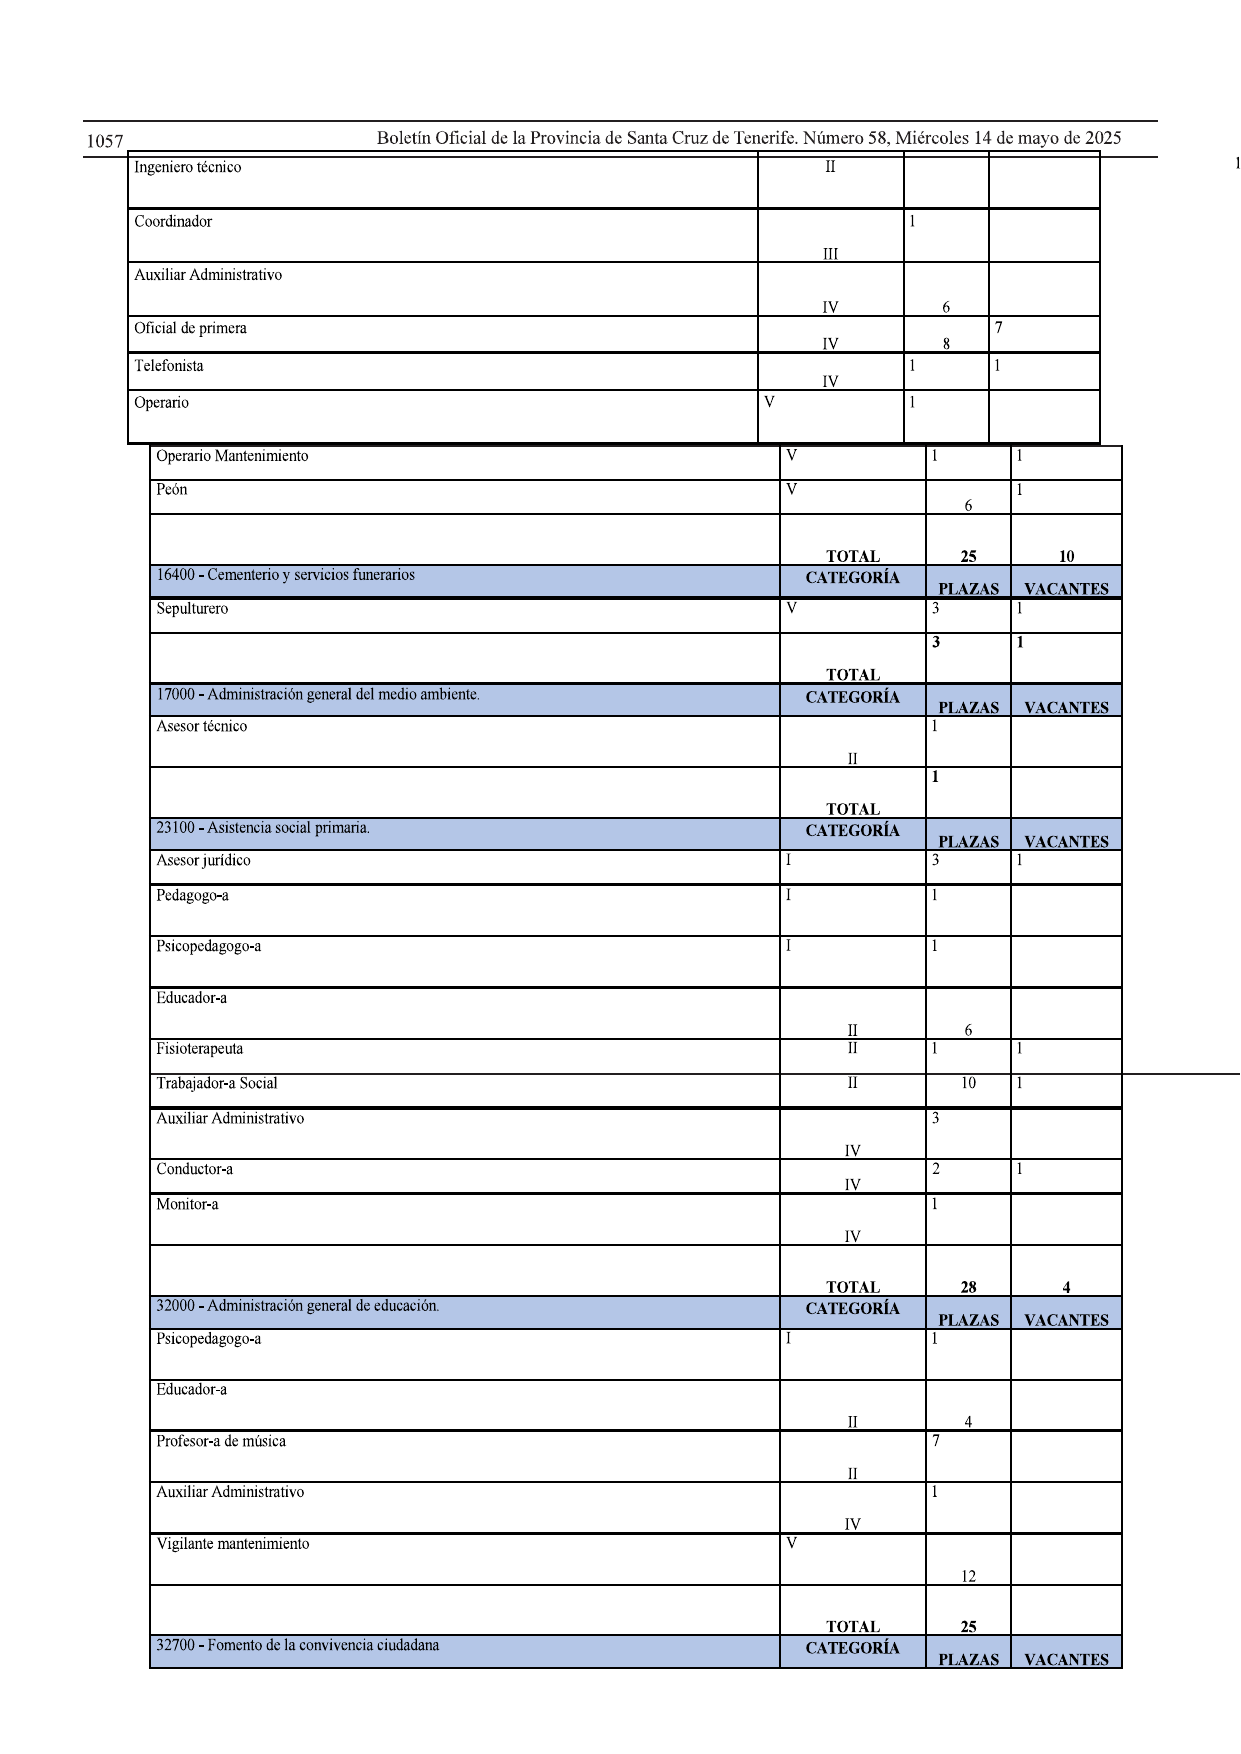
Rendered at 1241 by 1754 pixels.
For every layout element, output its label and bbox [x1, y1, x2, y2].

table_cell [927, 1381, 1010, 1429]
table_cell [1012, 851, 1121, 883]
table_cell [151, 1586, 779, 1634]
table_cell [781, 1432, 925, 1481]
table_cell [151, 481, 779, 513]
table_cell [927, 989, 1010, 1038]
table_cell [927, 634, 1010, 682]
table_header [1123, 445, 1240, 1073]
table_header [1012, 447, 1121, 479]
table_cell [781, 819, 925, 849]
table_cell [905, 391, 988, 442]
table_cell [129, 152, 757, 156]
table_cell [905, 158, 988, 207]
table_cell [1012, 1483, 1121, 1532]
table_cell [927, 1075, 1010, 1106]
table_cell [151, 717, 779, 766]
table_cell [990, 317, 1099, 351]
table_cell [781, 1586, 925, 1634]
table_cell [781, 937, 925, 986]
table_cell [129, 263, 757, 314]
table_cell [781, 1075, 925, 1106]
table_cell [151, 819, 779, 849]
table_cell [781, 886, 925, 935]
table_cell [927, 1636, 1010, 1667]
table_cell [781, 1110, 925, 1158]
table_cell [151, 1381, 779, 1429]
table_cell [927, 600, 1010, 632]
table_cell [129, 317, 757, 351]
table_cell [905, 317, 988, 351]
table_cell [927, 819, 1010, 849]
table_cell [927, 515, 1010, 564]
table_cell [759, 263, 903, 314]
table_cell [1012, 1195, 1121, 1244]
table_cell [151, 566, 779, 596]
table_cell [927, 851, 1010, 883]
table_cell [990, 391, 1099, 442]
table_cell [781, 989, 925, 1038]
table_cell [151, 515, 779, 564]
table_cell [151, 851, 779, 883]
table_cell [781, 481, 925, 513]
table_cell [1012, 515, 1121, 564]
table_cell [1012, 819, 1121, 849]
table_cell [1012, 1160, 1121, 1192]
table_cell [1012, 989, 1121, 1038]
table_cell [781, 1381, 925, 1429]
table_cell [151, 1483, 779, 1532]
table_cell [759, 158, 903, 207]
table_cell [1012, 1381, 1121, 1429]
table_cell [990, 158, 1099, 207]
table_cell [1012, 937, 1121, 986]
table_cell [1012, 566, 1121, 596]
table_cell [151, 634, 779, 682]
table_cell [781, 1330, 925, 1378]
table_cell [151, 1110, 779, 1158]
table_cell [781, 1195, 925, 1244]
table_cell [151, 1535, 779, 1583]
table_cell [781, 566, 925, 596]
table_cell [781, 1160, 925, 1192]
table_cell [781, 1297, 925, 1328]
table_cell [781, 1636, 925, 1667]
table_cell [927, 1297, 1010, 1328]
table_cell [781, 1246, 925, 1295]
table_cell [759, 354, 903, 389]
table_cell [1012, 481, 1121, 513]
table_cell [129, 391, 757, 442]
table_cell [927, 1246, 1010, 1295]
table_cell [1012, 768, 1121, 817]
table_cell [990, 152, 1099, 156]
table_cell [151, 1246, 779, 1295]
table_cell [781, 851, 925, 883]
table_cell [129, 158, 757, 207]
table_cell [927, 886, 1010, 935]
table_cell [1012, 1535, 1121, 1583]
table_cell [151, 886, 779, 935]
table_cell [759, 317, 903, 351]
table_cell [151, 1160, 779, 1192]
table_cell [905, 152, 988, 156]
table_cell [1012, 1586, 1121, 1634]
table_cell [1012, 717, 1121, 766]
table_cell [781, 768, 925, 817]
table_cell [1012, 1110, 1121, 1158]
table_cell [927, 566, 1010, 596]
table_cell [151, 768, 779, 817]
table_cell [781, 717, 925, 766]
table_cell [990, 354, 1099, 389]
table_cell [129, 354, 757, 389]
table_cell [1123, 1075, 1240, 1667]
table_cell [151, 1195, 779, 1244]
table_cell [151, 1432, 779, 1481]
table_cell [781, 634, 925, 682]
table_cell [151, 1040, 779, 1073]
table_cell [927, 481, 1010, 513]
table_cell [927, 1330, 1010, 1378]
table_header [151, 447, 779, 479]
table_cell [759, 391, 903, 442]
table_cell [1012, 685, 1121, 715]
table_cell [1012, 1636, 1121, 1667]
table_cell [151, 937, 779, 986]
table_cell [990, 210, 1099, 261]
table_cell [151, 600, 779, 632]
table_cell [1012, 1330, 1121, 1378]
table_cell [905, 354, 988, 389]
table_header [781, 447, 925, 479]
table_cell [1012, 1246, 1121, 1295]
table_cell [1012, 1040, 1121, 1073]
table_cell [759, 152, 903, 156]
table_cell [905, 210, 988, 261]
table_cell [151, 1330, 779, 1378]
table_cell [927, 768, 1010, 817]
table_cell [129, 210, 757, 261]
table_cell [1012, 1297, 1121, 1328]
table_cell [781, 1483, 925, 1532]
table_cell [927, 1535, 1010, 1583]
table_cell [151, 989, 779, 1038]
table_cell [927, 1195, 1010, 1244]
table_cell [1012, 600, 1121, 632]
table_cell [927, 1483, 1010, 1532]
table_cell [151, 1636, 779, 1667]
table_cell [990, 263, 1099, 314]
table_cell [759, 210, 903, 261]
table_cell [927, 1160, 1010, 1192]
table_cell [927, 1432, 1010, 1481]
table_cell [151, 685, 779, 715]
table_cell [927, 717, 1010, 766]
table_cell [781, 515, 925, 564]
table_cell [927, 1040, 1010, 1073]
table_cell [151, 1075, 779, 1106]
table_cell [781, 1535, 925, 1583]
table_cell [927, 1586, 1010, 1634]
table_cell [1012, 634, 1121, 682]
table_cell [1012, 1432, 1121, 1481]
table_cell [151, 1297, 779, 1328]
table_cell [781, 1040, 925, 1073]
table_cell [1012, 886, 1121, 935]
table_cell [781, 600, 925, 632]
table_cell [905, 263, 988, 314]
table_cell [927, 1110, 1010, 1158]
table_cell [927, 685, 1010, 715]
table_cell [781, 685, 925, 715]
table_cell [1012, 1075, 1121, 1106]
table_header [927, 447, 1010, 479]
table_cell [927, 937, 1010, 986]
